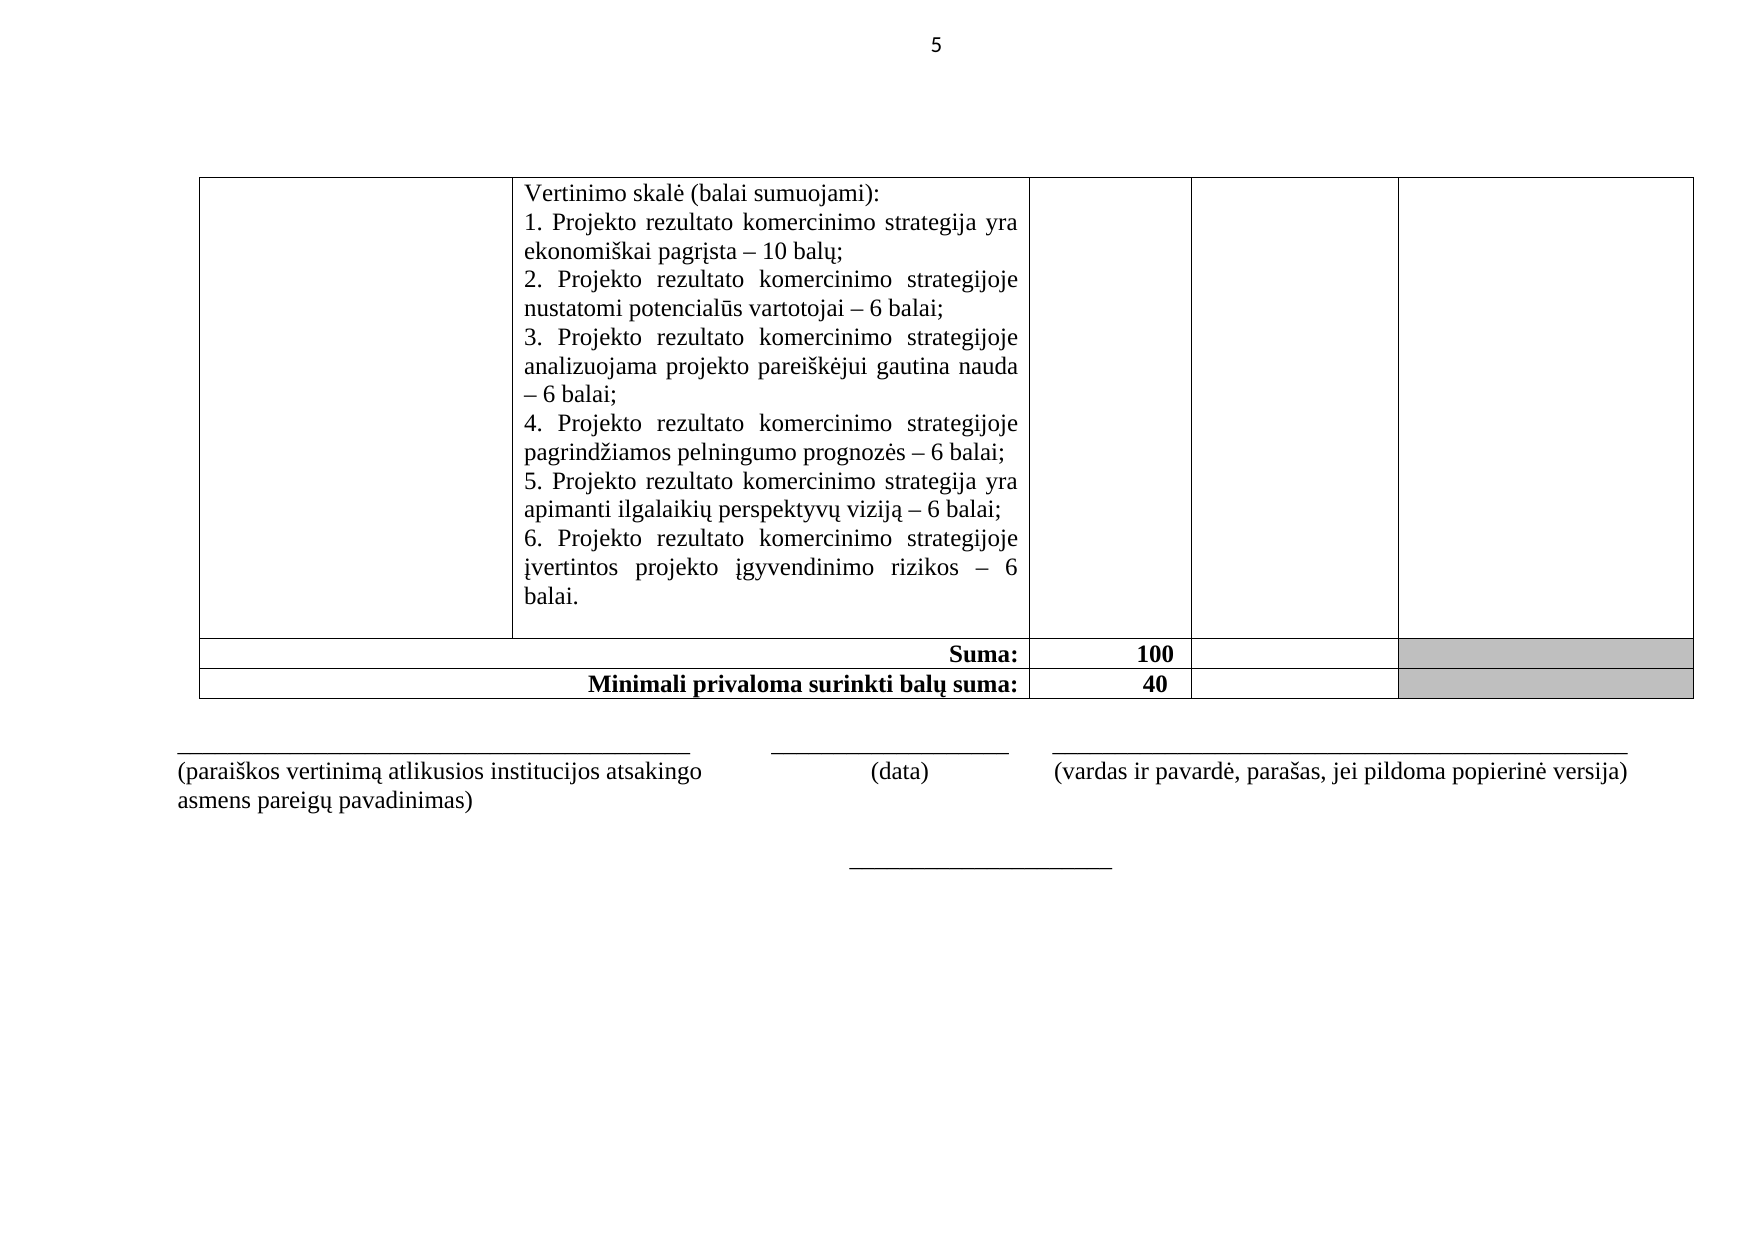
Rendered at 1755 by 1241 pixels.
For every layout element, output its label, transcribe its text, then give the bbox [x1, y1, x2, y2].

table_cell Minimali privaloma surinkti balų suma: [200, 669, 1029, 698]
table_cell [1399, 639, 1693, 668]
table_header [1694, 177, 1745, 699]
text _____________________ [177, 843, 1695, 871]
table_cell [1192, 178, 1398, 638]
table_cell Vertinimo skalė (balai sumuojami): 1. Projekto rezultato komercinimo strategija yra ekonomiškai pagrįsta – 10 balų; 2. Projekto rezultato komercinimo strategijoje nustatomi potencialūs vartotojai – 6 balai; 3. Projekto rezultato komercinimo strategijoje analizuojama projekto pareiškėjui gautina nauda – 6 balai; 4. Projekto rezultato komercinimo strategijoje pagrindžiamos pelningumo prognozės – 6 balai; 5. Projekto rezultato komercinimo strategija yra apimanti ilgalaikių perspektyvų viziją – 6 balai; 6. Projekto rezultato komercinimo strategijoje įvertintos projekto įgyvendinimo rizikos – 6 balai. [513, 178, 1029, 638]
table_header [189, 177, 199, 699]
table_cell [1030, 178, 1191, 638]
text asmens pareigų pavadinimas) [177, 785, 1695, 814]
table_cell 40 [1030, 669, 1191, 698]
table_cell [1399, 669, 1693, 698]
table_cell 100 [1030, 639, 1191, 668]
table_cell [1192, 639, 1398, 668]
text _________________________________________ ___________________ ______________________________________________ [177, 728, 1695, 756]
text (paraiškos vertinimą atlikusios institucijos atsakingo (data) (vardas ir pavardė, parašas, jei pildoma popierinė versija) [177, 756, 1695, 785]
table_cell [1399, 178, 1693, 638]
table_cell [1192, 669, 1398, 698]
table_cell Suma: [200, 639, 1029, 668]
table_cell [200, 178, 512, 638]
